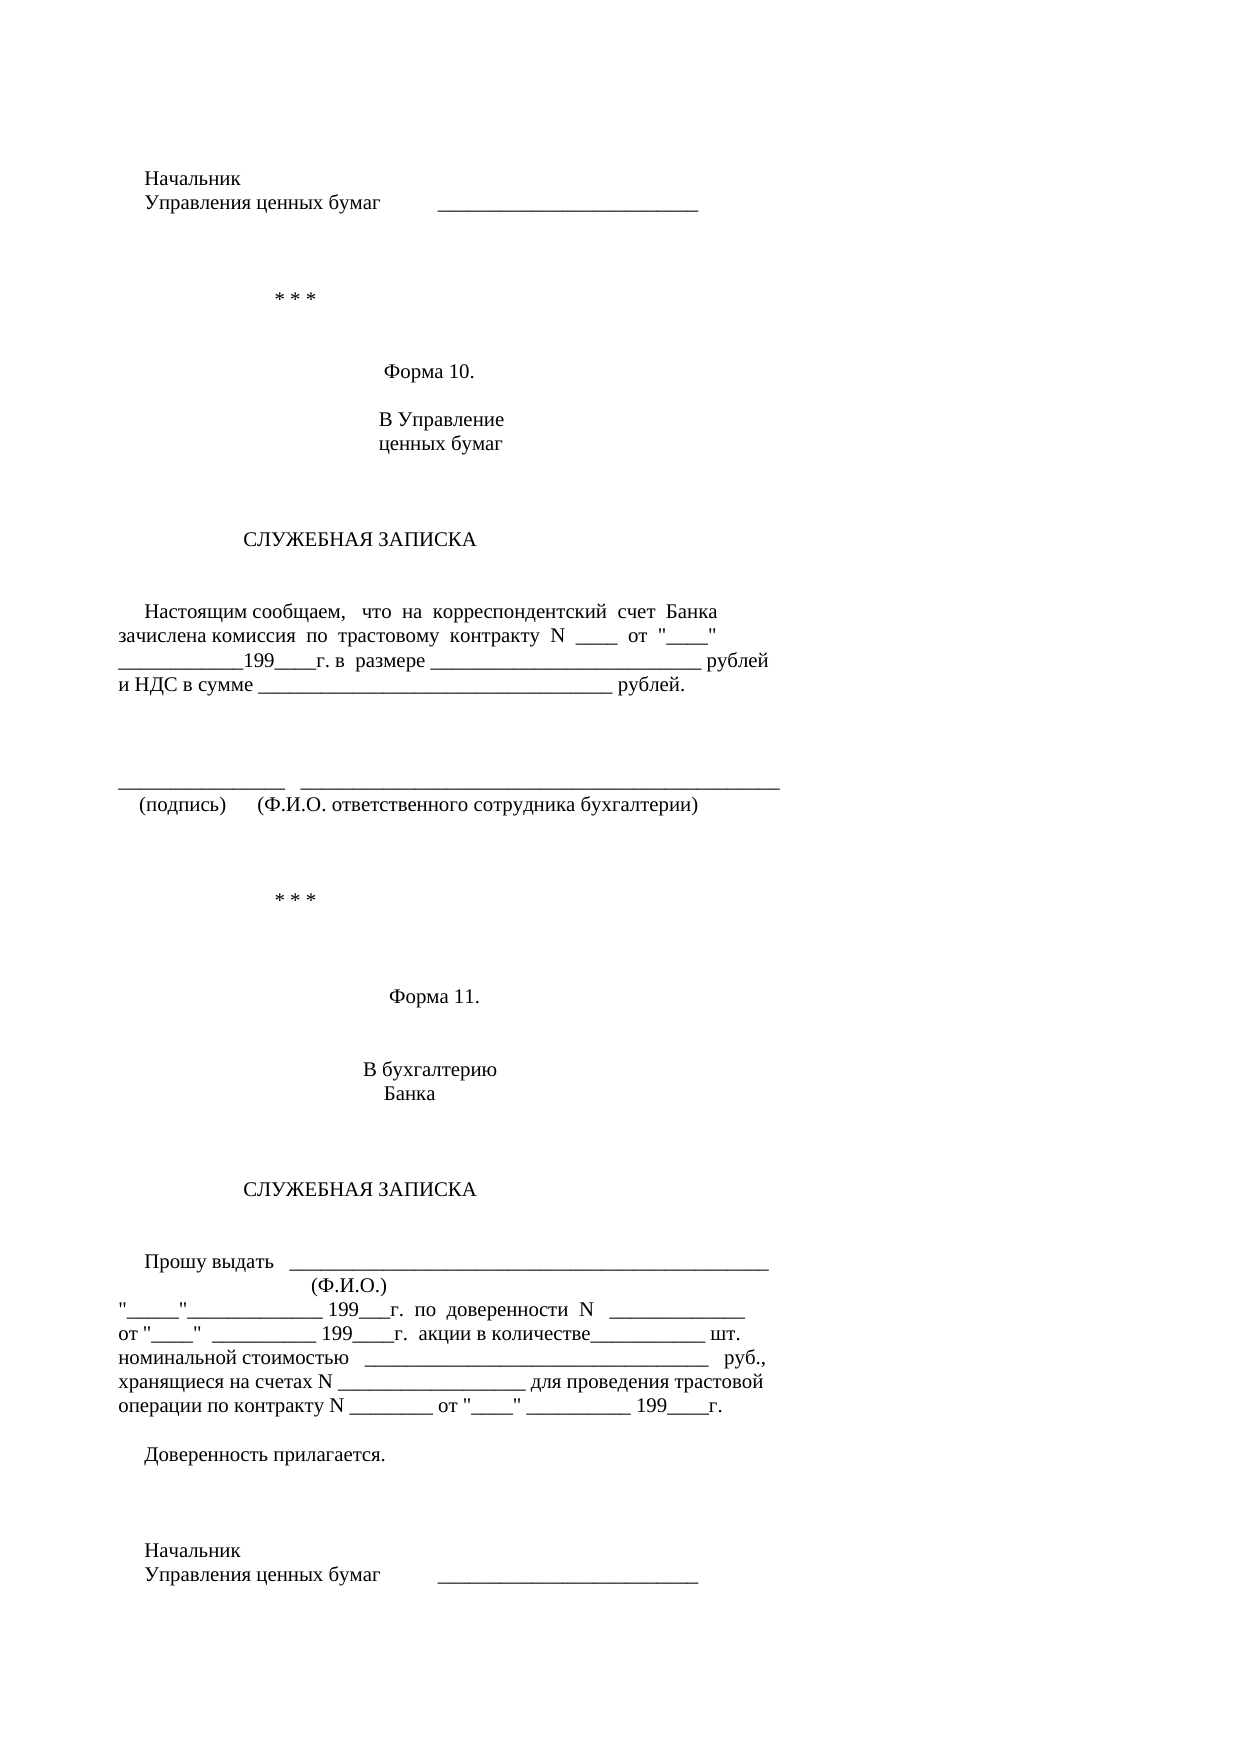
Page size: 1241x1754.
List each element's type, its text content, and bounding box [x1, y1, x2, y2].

text СЛУЖЕБНАЯ ЗАПИСКА [118, 1177, 1122, 1201]
text зачислена комиссия по трастовому контракту N ____ от "____" [118, 623, 1122, 647]
text СЛУЖЕБНАЯ ЗАПИСКА [118, 527, 1122, 551]
text хранящиеся на счетах N __________________ для проведения трастовой [118, 1369, 1122, 1393]
text и НДС в сумме __________________________________ рублей. [118, 672, 1122, 696]
text номинальной стоимостью _________________________________ руб., [118, 1345, 1122, 1369]
text "_____"_____________ 199___г. по доверенности N _____________ [118, 1297, 1122, 1321]
text от "____" __________ 199____г. акции в количестве___________ шт. [118, 1321, 1122, 1345]
text (подпись) (Ф.И.О. ответственного сотрудника бухгалтерии) [118, 792, 1122, 816]
text Форма 10. [118, 359, 1122, 383]
text Банка [118, 1081, 1122, 1105]
text ценных бумаг [118, 431, 1122, 455]
text В Управление [118, 407, 1122, 431]
text Начальник [118, 166, 1122, 190]
text * * * [118, 287, 1122, 311]
text Настоящим сообщаем, что на корреспондентский счет Банка [118, 599, 1122, 623]
text Управления ценных бумаг _________________________ [118, 1562, 1122, 1586]
text Управления ценных бумаг _________________________ [118, 190, 1122, 214]
text Прошу выдать ______________________________________________ [118, 1249, 1122, 1273]
text операции по контракту N ________ от "____" __________ 199____г. [118, 1393, 1122, 1417]
text (Ф.И.О.) [118, 1273, 1122, 1297]
text Форма 11. [118, 984, 1122, 1008]
text * * * [118, 888, 1122, 912]
text Начальник [118, 1538, 1122, 1562]
text Доверенность прилагается. [118, 1442, 1122, 1466]
text В бухгалтерию [118, 1057, 1122, 1081]
text ____________199____г. в размере __________________________ рублей [118, 647, 1122, 672]
text ________________ ______________________________________________ [118, 768, 1122, 792]
